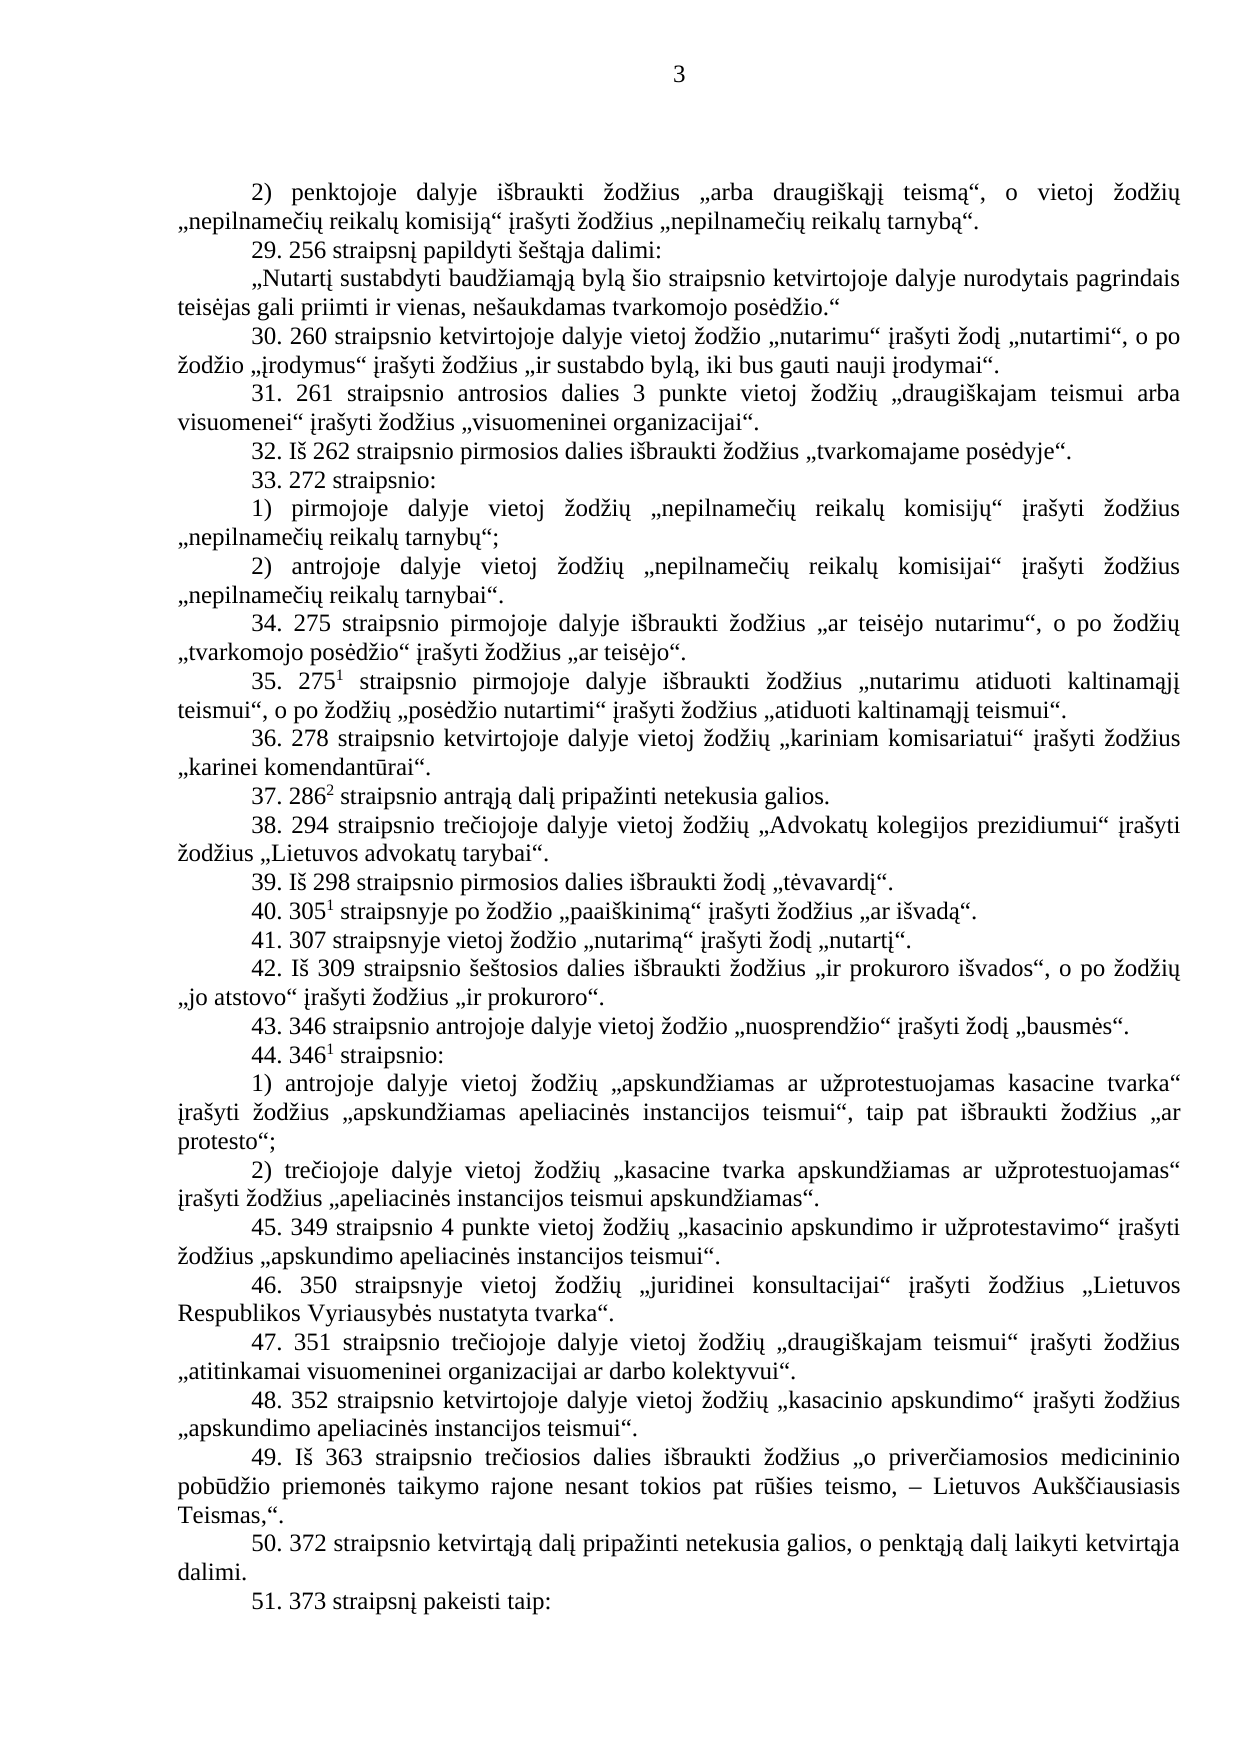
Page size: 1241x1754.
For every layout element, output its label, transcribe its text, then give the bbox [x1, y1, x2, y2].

text 42. Iš 309 straipsnio šeštosios dalies išbraukti žodžius „ir prokuroro išvados“, o po žodžių „jo atstovo“ įrašyti žodžius „ir prokuroro“. [177, 953, 1181, 1011]
text 1) antrojoje dalyje vietoj žodžių „apskundžiamas ar užprotestuojamas kasacine tvarka“ įrašyti žodžius „apskundžiamas apeliacinės instancijos teismui“, taip pat išbraukti žodžius „ar protesto“; [177, 1068, 1181, 1155]
text 32. Iš 262 straipsnio pirmosios dalies išbraukti žodžius „tvarkomajame posėdyje“. [177, 436, 1181, 465]
text 2) penktojoje dalyje išbraukti žodžius „arba draugiškąjį teismą“, o vietoj žodžių „nepilnamečių reikalų komisiją“ įrašyti žodžius „nepilnamečių reikalų tarnybą“. [177, 177, 1181, 235]
text 38. 294 straipsnio trečiojoje dalyje vietoj žodžių „Advokatų kolegijos prezidiumui“ įrašyti žodžius „Lietuvos advokatų tarybai“. [177, 810, 1181, 867]
text 35. 2751 straipsnio pirmojoje dalyje išbraukti žodžius „nutarimu atiduoti kaltinamąjį teismui“, o po žodžių „posėdžio nutartimi“ įrašyti žodžius „atiduoti kaltinamąjį teismui“. [177, 666, 1181, 723]
text 47. 351 straipsnio trečiojoje dalyje vietoj žodžių „draugiškajam teismui“ įrašyti žodžius „atitinkamai visuomeninei organizacijai ar darbo kolektyvui“. [177, 1327, 1181, 1385]
text 2) antrojoje dalyje vietoj žodžių „nepilnamečių reikalų komisijai“ įrašyti žodžius „nepilnamečių reikalų tarnybai“. [177, 551, 1181, 608]
text 37. 2862 straipsnio antrąją dalį pripažinti netekusia galios. [177, 781, 1181, 810]
text 39. Iš 298 straipsnio pirmosios dalies išbraukti žodį „tėvavardį“. [177, 867, 1181, 896]
text 36. 278 straipsnio ketvirtojoje dalyje vietoj žodžių „kariniam komisariatui“ įrašyti žodžius „karinei komendantūrai“. [177, 723, 1181, 781]
text 51. 373 straipsnį pakeisti taip: [177, 1586, 1181, 1615]
text 44. 3461 straipsnio: [177, 1040, 1181, 1068]
text 49. Iš 363 straipsnio trečiosios dalies išbraukti žodžius „o priverčiamosios medicininio pobūdžio priemonės taikymo rajone nesant tokios pat rūšies teismo, – Lietuvos Aukščiausiasis Teismas,“. [177, 1442, 1181, 1528]
text 50. 372 straipsnio ketvirtąją dalį pripažinti netekusia galios, o penktąją dalį laikyti ketvirtąja dalimi. [177, 1528, 1181, 1586]
text 40. 3051 straipsnyje po žodžio „paaiškinimą“ įrašyti žodžius „ar išvadą“. [177, 896, 1181, 925]
text „Nutartį sustabdyti baudžiamąją bylą šio straipsnio ketvirtojoje dalyje nurodytais pagrindais teisėjas gali priimti ir vienas, nešaukdamas tvarkomojo posėdžio.“ [177, 263, 1181, 321]
text 1) pirmojoje dalyje vietoj žodžių „nepilnamečių reikalų komisijų“ įrašyti žodžius „nepilnamečių reikalų tarnybų“; [177, 493, 1181, 551]
text 48. 352 straipsnio ketvirtojoje dalyje vietoj žodžių „kasacinio apskundimo“ įrašyti žodžius „apskundimo apeliacinės instancijos teismui“. [177, 1385, 1181, 1442]
text 29. 256 straipsnį papildyti šeštąja dalimi: [177, 235, 1181, 263]
text 33. 272 straipsnio: [177, 465, 1181, 493]
text 45. 349 straipsnio 4 punkte vietoj žodžių „kasacinio apskundimo ir užprotestavimo“ įrašyti žodžius „apskundimo apeliacinės instancijos teismui“. [177, 1212, 1181, 1270]
text 43. 346 straipsnio antrojoje dalyje vietoj žodžio „nuosprendžio“ įrašyti žodį „bausmės“. [177, 1011, 1181, 1040]
text 34. 275 straipsnio pirmojoje dalyje išbraukti žodžius „ar teisėjo nutarimu“, o po žodžių „tvarkomojo posėdžio“ įrašyti žodžius „ar teisėjo“. [177, 608, 1181, 666]
text 41. 307 straipsnyje vietoj žodžio „nutarimą“ įrašyti žodį „nutartį“. [177, 925, 1181, 953]
text 2) trečiojoje dalyje vietoj žodžių „kasacine tvarka apskundžiamas ar užprotestuojamas“ įrašyti žodžius „apeliacinės instancijos teismui apskundžiamas“. [177, 1155, 1181, 1212]
text 31. 261 straipsnio antrosios dalies 3 punkte vietoj žodžių „draugiškajam teismui arba visuomenei“ įrašyti žodžius „visuomeninei organizacijai“. [177, 378, 1181, 436]
text 30. 260 straipsnio ketvirtojoje dalyje vietoj žodžio „nutarimu“ įrašyti žodį „nutartimi“, o po žodžio „įrodymus“ įrašyti žodžius „ir sustabdo bylą, iki bus gauti nauji įrodymai“. [177, 321, 1181, 378]
text 46. 350 straipsnyje vietoj žodžių „juridinei konsultacijai“ įrašyti žodžius „Lietuvos Respublikos Vyriausybės nustatyta tvarka“. [177, 1270, 1181, 1327]
